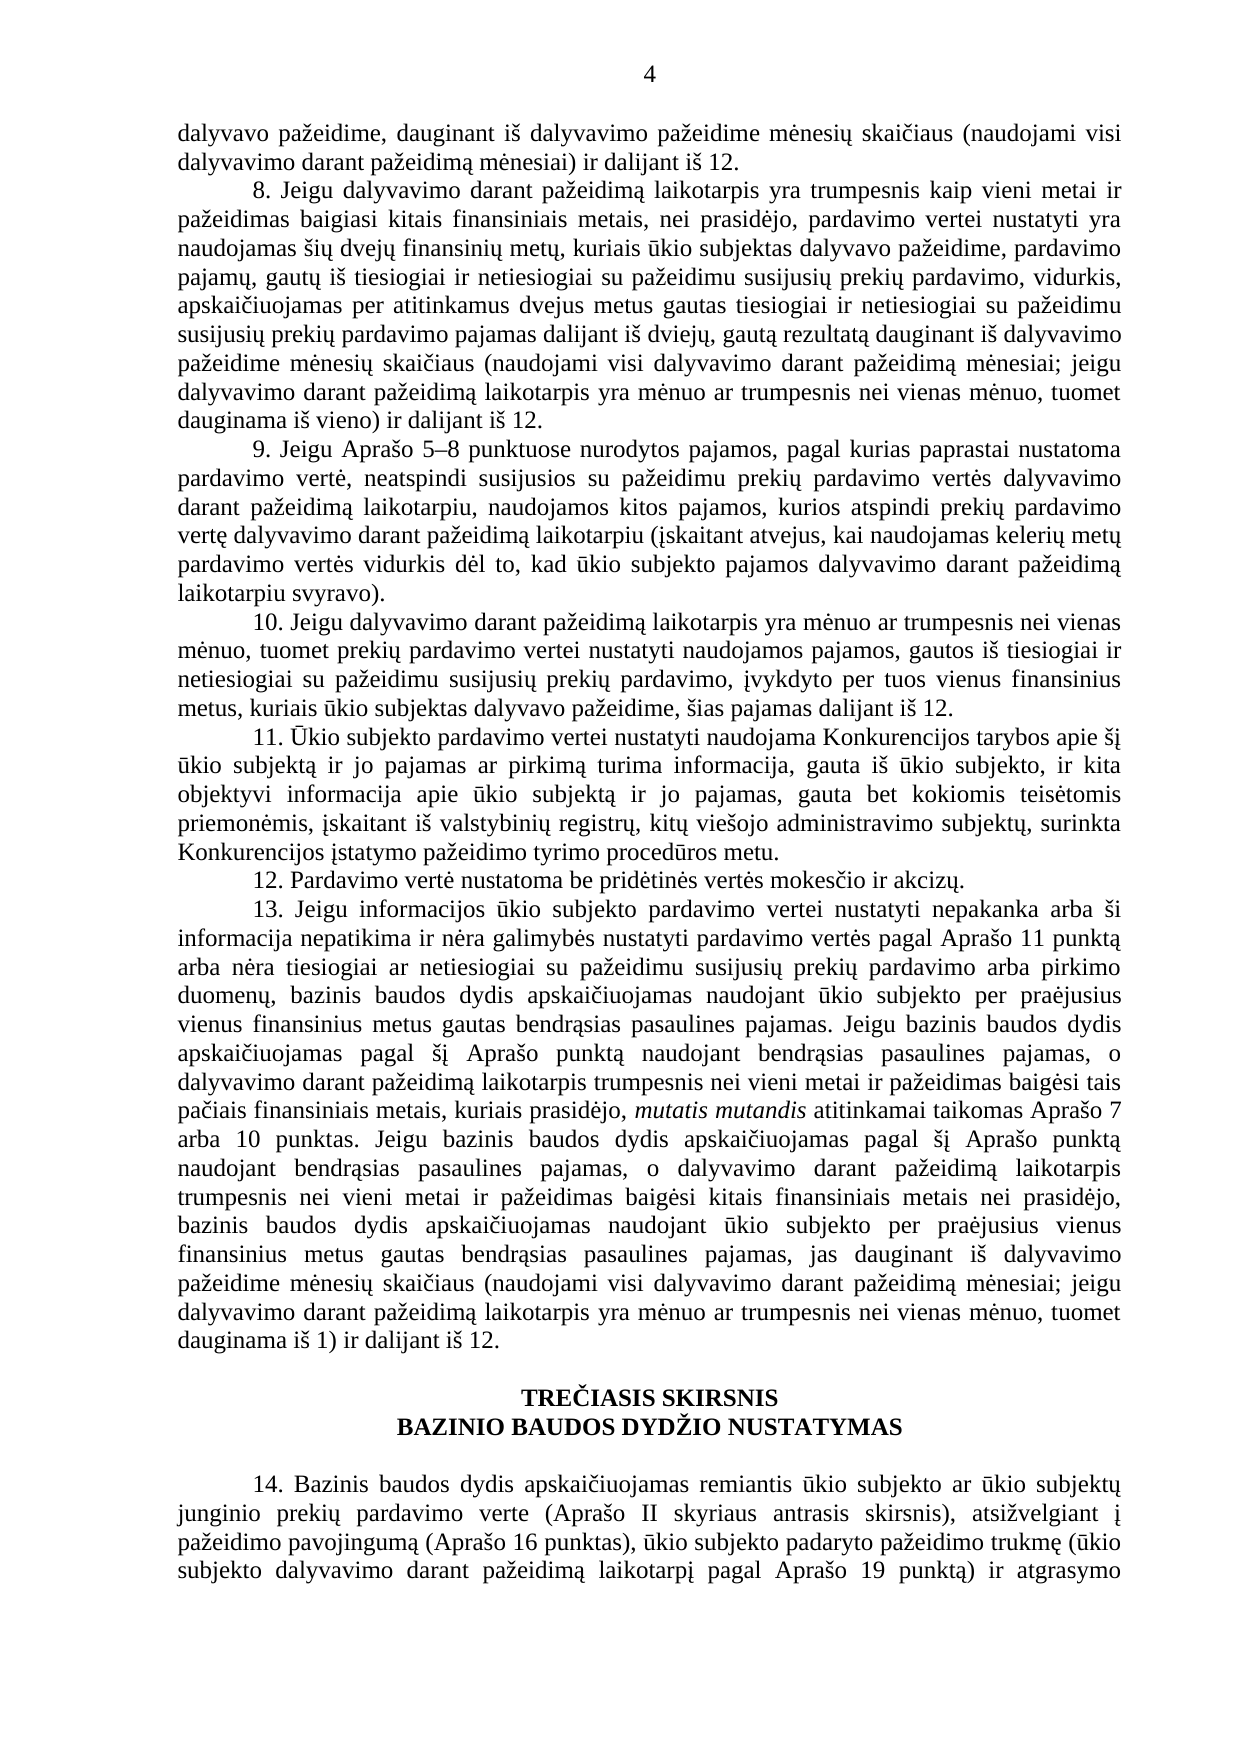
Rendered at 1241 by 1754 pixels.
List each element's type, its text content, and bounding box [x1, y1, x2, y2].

text 9. Jeigu Aprašo 5–8 punktuose nurodytos pajamos, pagal kurias paprastai nustatoma pardavimo vertė, neatspindi susijusios su pažeidimu prekių pardavimo vertės dalyvavimo darant pažeidimą laikotarpiu, naudojamos kitos pajamos, kurios atspindi prekių pardavimo vertę dalyvavimo darant pažeidimą laikotarpiu (įskaitant atvejus, kai naudojamas kelerių metų pardavimo vertės vidurkis dėl to, kad ūkio subjekto pajamos dalyvavimo darant pažeidimą laikotarpiu svyravo). [177, 434, 1122, 607]
text dalyvavo pažeidime, dauginant iš dalyvavimo pažeidime mėnesių skaičiaus (naudojami visi dalyvavimo darant pažeidimą mėnesiai) ir dalijant iš 12. [177, 118, 1122, 176]
text 13. Jeigu informacijos ūkio subjekto pardavimo vertei nustatyti nepakanka arba ši informacija nepatikima ir nėra galimybės nustatyti pardavimo vertės pagal Aprašo 11 punktą arba nėra tiesiogiai ar netiesiogiai su pažeidimu susijusių prekių pardavimo arba pirkimo duomenų, bazinis baudos dydis apskaičiuojamas naudojant ūkio subjekto per praėjusius vienus finansinius metus gautas bendrąsias pasaulines pajamas. Jeigu bazinis baudos dydis apskaičiuojamas pagal šį Aprašo punktą naudojant bendrąsias pasaulines pajamas, o dalyvavimo darant pažeidimą laikotarpis trumpesnis nei vieni metai ir pažeidimas baigėsi tais pačiais finansiniais metais, kuriais prasidėjo, mutatis mutandis atitinkamai taikomas Aprašo 7 arba 10 punktas. Jeigu bazinis baudos dydis apskaičiuojamas pagal šį Aprašo punktą naudojant bendrąsias pasaulines pajamas, o dalyvavimo darant pažeidimą laikotarpis trumpesnis nei vieni metai ir pažeidimas baigėsi kitais finansiniais metais nei prasidėjo, bazinis baudos dydis apskaičiuojamas naudojant ūkio subjekto per praėjusius vienus finansinius metus gautas bendrąsias pasaulines pajamas, jas dauginant iš dalyvavimo pažeidime mėnesių skaičiaus (naudojami visi dalyvavimo darant pažeidimą mėnesiai; jeigu dalyvavimo darant pažeidimą laikotarpis yra mėnuo ar trumpesnis nei vienas mėnuo, tuomet dauginama iš 1) ir dalijant iš 12. [177, 894, 1122, 1354]
text 11. Ūkio subjekto pardavimo vertei nustatyti naudojama Konkurencijos tarybos apie šį ūkio subjektą ir jo pajamas ar pirkimą turima informacija, gauta iš ūkio subjekto, ir kita objektyvi informacija apie ūkio subjektą ir jo pajamas, gauta bet kokiomis teisėtomis priemonėmis, įskaitant iš valstybinių registrų, kitų viešojo administravimo subjektų, surinkta Konkurencijos įstatymo pažeidimo tyrimo procedūros metu. [177, 722, 1122, 866]
text 12. Pardavimo vertė nustatoma be pridėtinės vertės mokesčio ir akcizų. [177, 866, 1122, 894]
text 14. Bazinis baudos dydis apskaičiuojamas remiantis ūkio subjekto ar ūkio subjektų junginio prekių pardavimo verte (Aprašo II skyriaus antrasis skirsnis), atsižvelgiant į pažeidimo pavojingumą (Aprašo ‎16 punktas), ūkio subjekto padaryto pažeidimo trukmę (ūkio subjekto dalyvavimo darant pažeidimą laikotarpį pagal Aprašo 19 punktą) ir atgrasymo [177, 1469, 1122, 1584]
text BAZINIO BAUDOS DYDŽIO NUSTATYMAS [177, 1412, 1122, 1441]
text TREČIASIS SKIRSNIS [177, 1383, 1122, 1412]
text 8. Jeigu dalyvavimo darant pažeidimą laikotarpis yra trumpesnis kaip vieni metai ir pažeidimas baigiasi kitais finansiniais metais, nei prasidėjo, pardavimo vertei nustatyti yra naudojamas šių dvejų finansinių metų, kuriais ūkio subjektas dalyvavo pažeidime, pardavimo pajamų, gautų iš tiesiogiai ir netiesiogiai su pažeidimu susijusių prekių pardavimo, vidurkis, apskaičiuojamas per atitinkamus dvejus metus gautas tiesiogiai ir netiesiogiai su pažeidimu susijusių prekių pardavimo pajamas dalijant iš dviejų, gautą rezultatą dauginant iš dalyvavimo pažeidime mėnesių skaičiaus (naudojami visi dalyvavimo darant pažeidimą mėnesiai; jeigu dalyvavimo darant pažeidimą laikotarpis yra mėnuo ar trumpesnis nei vienas mėnuo, tuomet dauginama iš vieno) ir dalijant iš 12. [177, 176, 1122, 434]
text 10. Jeigu dalyvavimo darant pažeidimą laikotarpis yra mėnuo ar trumpesnis nei vienas mėnuo, tuomet prekių pardavimo vertei nustatyti naudojamos pajamos, gautos iš tiesiogiai ir netiesiogiai su pažeidimu susijusių prekių pardavimo, įvykdyto per tuos vienus finansinius metus, kuriais ūkio subjektas dalyvavo pažeidime, šias pajamas dalijant iš 12. [177, 607, 1122, 722]
